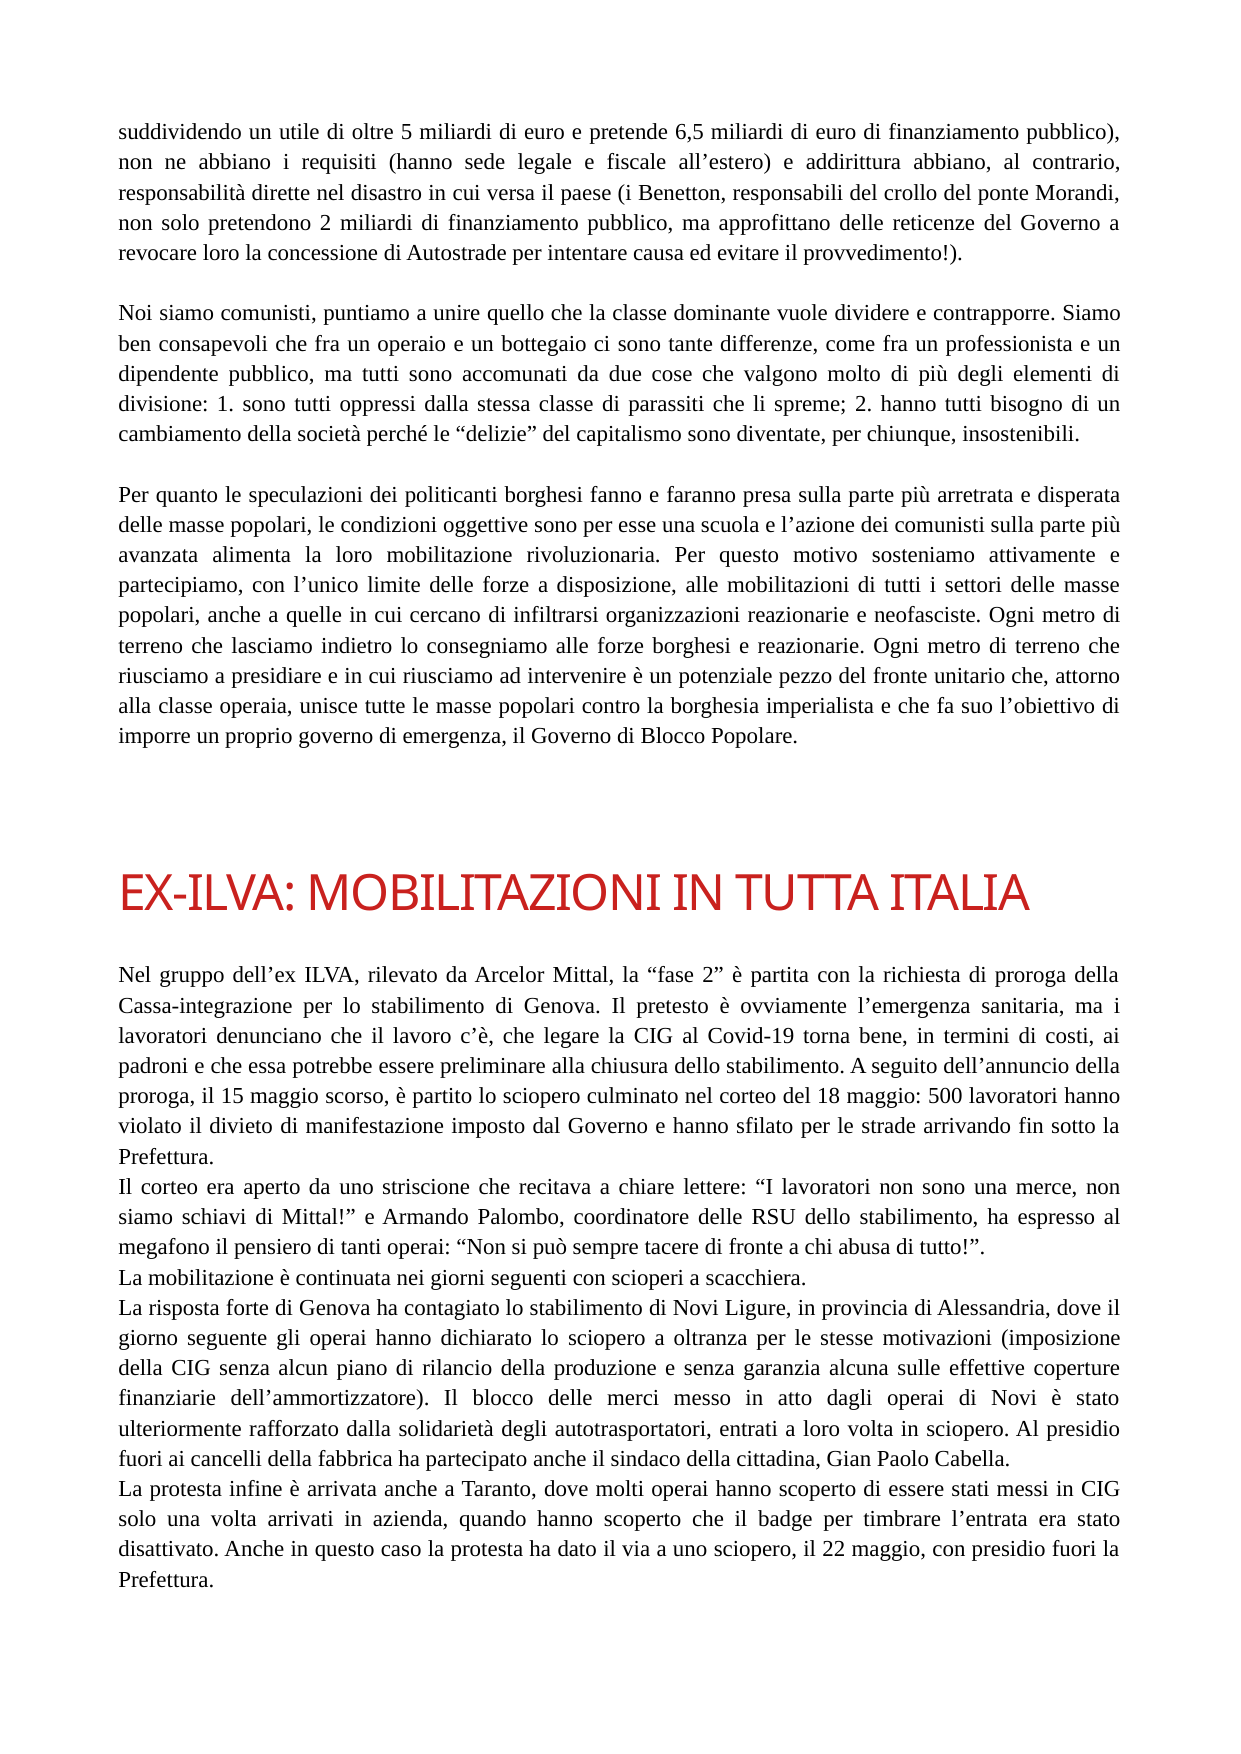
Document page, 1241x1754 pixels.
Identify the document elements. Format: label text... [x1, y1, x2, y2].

text La protesta infine è arrivata anche a Taranto, dove molti operai hanno scoperto di essere stati messi in CIG solo una volta arrivati in azienda, quando hanno scoperto che il badge per timbrare l’entrata era stato disattivato. Anche in questo caso la protesta ha dato il via a uno sciopero, il 22 maggio, con presidio fuori la Prefettura. [118, 1475, 1122, 1592]
text Nel gruppo dell’ex ILVA, rilevato da Arcelor Mittal, la “fase 2” è partita con la richiesta di proroga della Cassa-integrazione per lo stabilimento di Genova. Il pretesto è ovviamente l’emergenza sanitaria, ma i lavoratori denunciano che il lavoro c’è, che legare la CIG al Covid-19 torna bene, in termini di costi, ai padroni e che essa potrebbe essere preliminare alla chiusura dello stabilimento. A seguito dell’annuncio della proroga, il 15 maggio scorso, è partito lo sciopero culminato nel corteo del 18 maggio: 500 lavoratori hanno violato il divieto di manifestazione imposto dal Governo e hanno sfilato per le strade arrivando fin sotto la Prefettura. [118, 961, 1122, 1169]
text La risposta forte di Genova ha contagiato lo stabilimento di Novi Ligure, in provincia di Alessandria, dove il giorno seguente gli operai hanno dichiarato lo sciopero a oltranza per le stesse motivazioni (imposizione della CIG senza alcun piano di rilancio della produzione e senza garanzia alcuna sulle effettive coperture finanziarie dell’ammortizzatore). Il blocco delle merci messo in atto dagli operai di Novi è stato ulteriormente rafforzato dalla solidarietà degli autotrasportatori, entrati a loro volta in sciopero. Al presidio fuori ai cancelli della fabbrica ha partecipato anche il sindaco della cittadina, Gian Paolo Cabella. [118, 1294, 1122, 1471]
text La mobilitazione è continuata nei giorni seguenti con scioperi a scacchiera. [118, 1263, 1122, 1290]
text Per quanto le speculazioni dei politicanti borghesi fanno e faranno presa sulla parte più arretrata e disperata delle masse popolari, le condizioni oggettive sono per esse una scuola e l’azione dei comunisti sulla parte più avanzata alimenta la loro mobilitazione rivoluzionaria. Per questo motivo sosteniamo attivamente e partecipiamo, con l’unico limite delle forze a disposizione, alle mobilitazioni di tutti i settori delle masse popolari, anche a quelle in cui cercano di infiltrarsi organizzazioni reazionarie e neofasciste. Ogni metro di terreno che lasciamo indietro lo consegniamo alle forze borghesi e reazionarie. Ogni metro di terreno che riusciamo a presidiare e in cui riusciamo ad intervenire è un potenziale pezzo del fronte unitario che, attorno alla classe operaia, unisce tutte le masse popolari contro la borghesia imperialista e che fa suo l’obiettivo di imporre un proprio governo di emergenza, il Governo di Blocco Popolare. [118, 481, 1122, 749]
text Il corteo era aperto da uno striscione che recitava a chiare lettere: “I lavoratori non sono una merce, non siamo schiavi di Mittal!” e Armando Palombo, coordinatore delle RSU dello stabilimento, ha espresso al megafono il pensiero di tanti operai: “Non si può sempre tacere di fronte a chi abusa di tutto!”. [118, 1173, 1122, 1260]
text EX-ILVA: mobilitazioni IN TUTTA ITALIA [118, 857, 1122, 925]
text suddividendo un utile di oltre 5 miliardi di euro e pretende 6,5 miliardi di euro di finanziamento pubblico), non ne abbiano i requisiti (hanno sede legale e fiscale all’estero) e addirittura abbiano, al contrario, responsabilità dirette nel disastro in cui versa il paese (i Benetton, responsabili del crollo del ponte Morandi, non solo pretendono 2 miliardi di finanziamento pubblico, ma approfittano delle reticenze del Governo a revocare loro la concessione di Autostrade per intentare causa ed evitare il provvedimento!). [118, 118, 1122, 265]
text Noi siamo comunisti, puntiamo a unire quello che la classe dominante vuole dividere e contrapporre. Siamo ben consapevoli che fra un operaio e un bottegaio ci sono tante differenze, come fra un professionista e un dipendente pubblico, ma tutti sono accomunati da due cose che valgono molto di più degli elementi di divisione: 1. sono tutti oppressi dalla stessa classe di parassiti che li spreme; 2. hanno tutti bisogno di un cambiamento della società perché le “delizie” del capitalismo sono diventate, per chiunque, insostenibili. [118, 299, 1122, 447]
